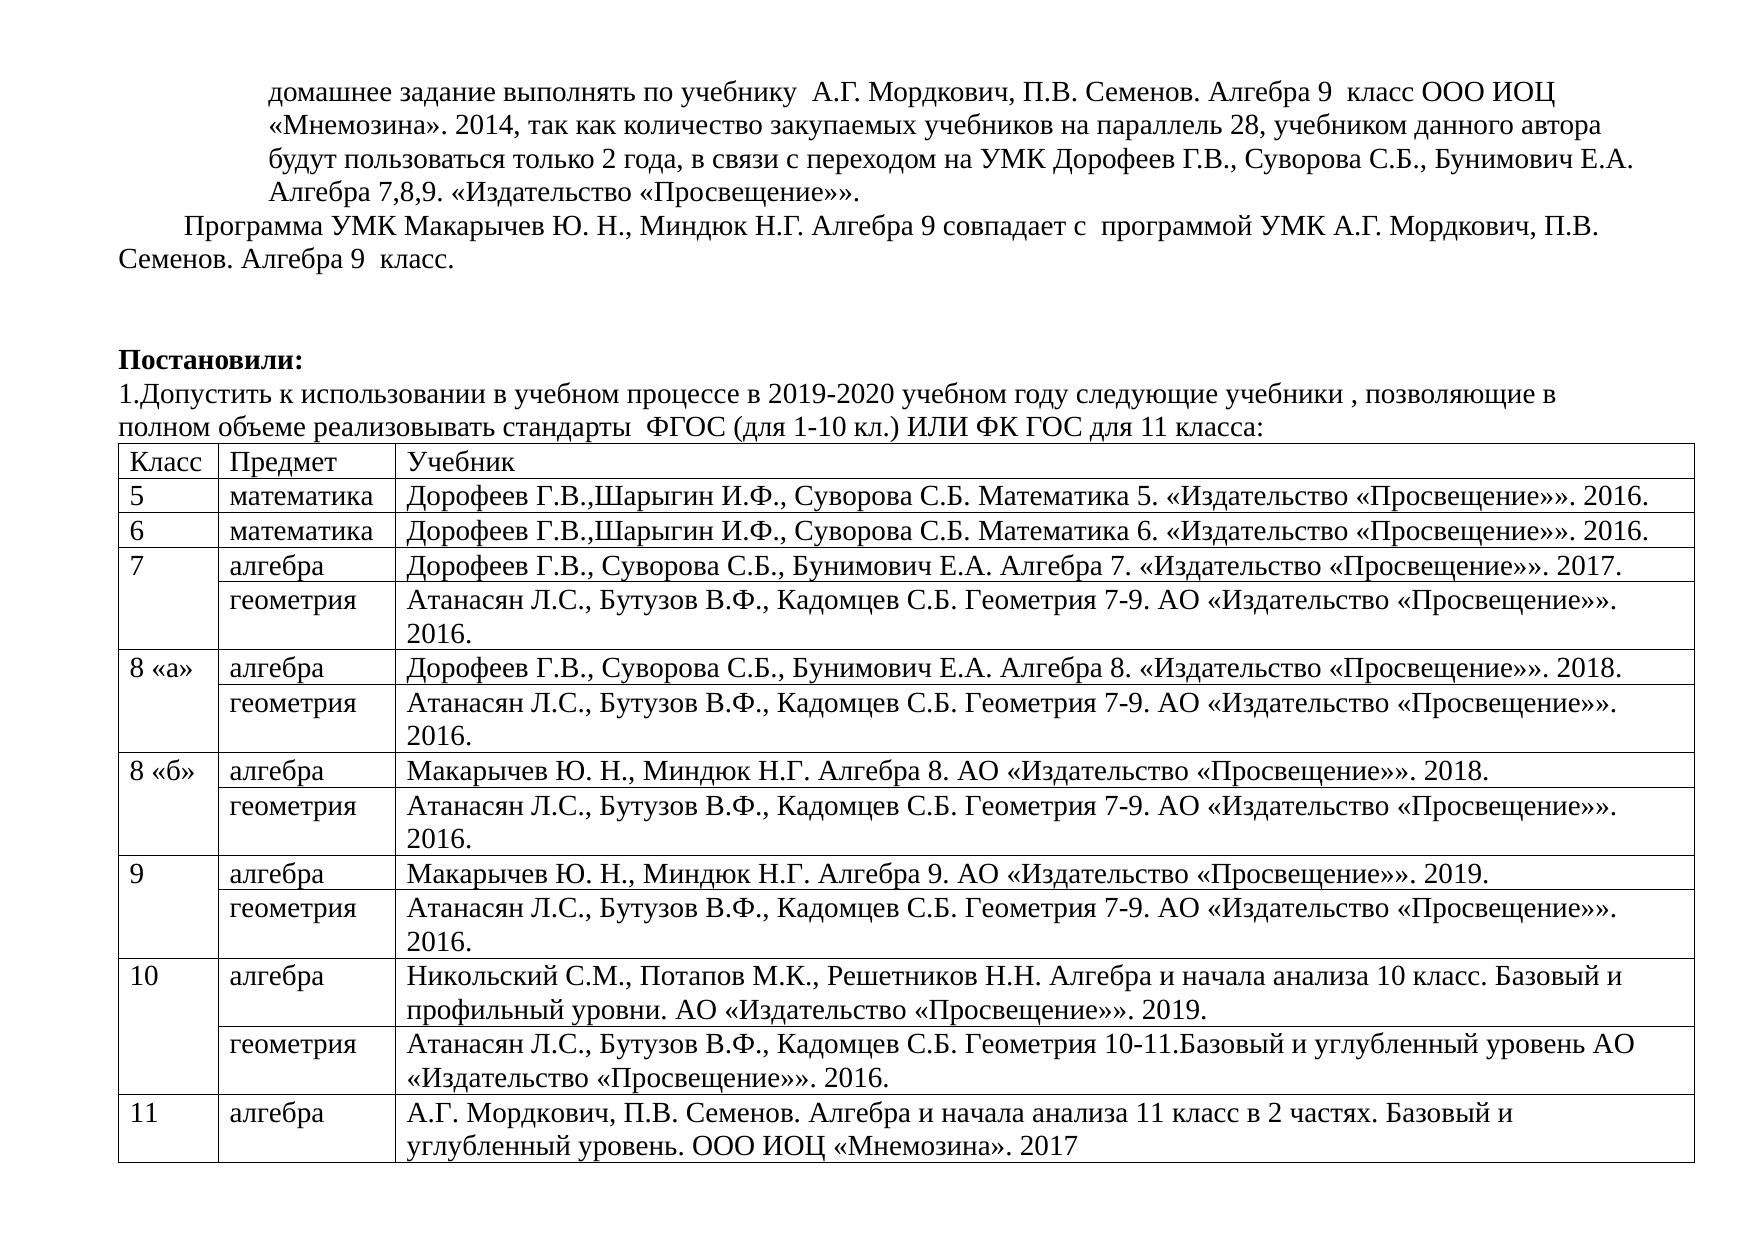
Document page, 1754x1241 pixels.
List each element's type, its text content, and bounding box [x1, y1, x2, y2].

table_cell 7 [119, 548, 218, 649]
table_cell Атанасян Л.С., Бутузов В.Ф., Кадомцев С.Б. Геометрия 7-9. АО «Издательство «Просвещение»». 2016. [396, 788, 1694, 855]
table_cell Дорофеев Г.В.,Шарыгин И.Ф., Суворова С.Б. Математика 5. «Издательство «Просвещение»». 2016. [396, 479, 1694, 512]
table_cell геометрия [219, 685, 395, 752]
table_cell А.Г. Мордкович, П.В. Семенов. Алгебра и начала анализа 11 класс в 2 частях. Базовый и углубленный уровень. ООО ИОЦ «Мнемозина». 2017 [396, 1095, 1694, 1162]
table_cell Атанасян Л.С., Бутузов В.Ф., Кадомцев С.Б. Геометрия 7-9. АО «Издательство «Просвещение»». 2016. [396, 685, 1694, 752]
table_cell алгебра [219, 856, 395, 889]
table_cell геометрия [219, 788, 395, 855]
table_cell 5 [119, 479, 218, 512]
table_cell Атанасян Л.С., Бутузов В.Ф., Кадомцев С.Б. Геометрия 7-9. АО «Издательство «Просвещение»». 2016. [396, 890, 1694, 957]
table_header Учебник [396, 444, 1694, 477]
table_cell Дорофеев Г.В., Суворова С.Б., Бунимович Е.А. Алгебра 7. «Издательство «Просвещение»». 2017. [396, 548, 1694, 581]
text Программа УМК Макарычев Ю. Н., Миндюк Н.Г. Алгебра 9 совпадает с программой УМК А.Г. Мордкович, П.В. Семенов. Алгебра 9 класс. [118, 208, 1636, 275]
table_cell геометрия [219, 582, 395, 649]
table_cell алгебра [219, 753, 395, 787]
table_cell Атанасян Л.С., Бутузов В.Ф., Кадомцев С.Б. Геометрия 7-9. АО «Издательство «Просвещение»». 2016. [396, 582, 1694, 649]
list домашнее задание выполнять по учебнику А.Г. Мордкович, П.В. Семенов. Алгебра 9 класс ООО ИОЦ «Мнемозина». 2014, так как количество закупаемых учебников на параллель 28, учебником данного автора будут пользоваться только 2 года, в связи с переходом на УМК Дорофеев Г.В., Суворова С.Б., Бунимович Е.А. Алгебра 7,8,9. «Издательство «Просвещение»». [231, 74, 1636, 208]
table_cell Дорофеев Г.В., Суворова С.Б., Бунимович Е.А. Алгебра 8. «Издательство «Просвещение»». 2018. [396, 650, 1694, 684]
table_cell алгебра [219, 548, 395, 581]
table_cell геометрия [219, 1027, 395, 1094]
table_cell Макарычев Ю. Н., Миндюк Н.Г. Алгебра 8. АО «Издательство «Просвещение»». 2018. [396, 753, 1694, 787]
text Постановили: [118, 342, 1636, 376]
table_cell геометрия [219, 890, 395, 957]
table_cell Никольский С.М., Потапов М.К., Решетников Н.Н. Алгебра и начала анализа 10 класс. Базовый и профильный уровни. АО «Издательство «Просвещение»». 2019. [396, 959, 1694, 1026]
table_cell 8 «а» [119, 650, 218, 752]
table_cell математика [219, 479, 395, 512]
table_cell 10 [119, 959, 218, 1094]
table_cell Дорофеев Г.В.,Шарыгин И.Ф., Суворова С.Б. Математика 6. «Издательство «Просвещение»». 2016. [396, 513, 1694, 547]
table_cell алгебра [219, 1095, 395, 1162]
table_cell алгебра [219, 650, 395, 684]
table_header Предмет [219, 444, 395, 477]
table_header Класс [119, 444, 218, 477]
table_cell 6 [119, 513, 218, 547]
table_cell математика [219, 513, 395, 547]
table_cell Атанасян Л.С., Бутузов В.Ф., Кадомцев С.Б. Геометрия 10-11.Базовый и углубленный уровень АО «Издательство «Просвещение»». 2016. [396, 1027, 1694, 1094]
table_cell 8 «б» [119, 753, 218, 855]
table_cell 11 [119, 1095, 218, 1162]
table_cell алгебра [219, 959, 395, 1026]
table_cell Макарычев Ю. Н., Миндюк Н.Г. Алгебра 9. АО «Издательство «Просвещение»». 2019. [396, 856, 1694, 889]
text 1.Допустить к использовании в учебном процессе в 2019-2020 учебном году следующие учебники , позволяющие в полном объеме реализовывать стандарты ФГОС (для 1-10 кл.) ИЛИ ФК ГОС для 11 класса: [118, 376, 1636, 443]
table_cell 9 [119, 856, 218, 957]
